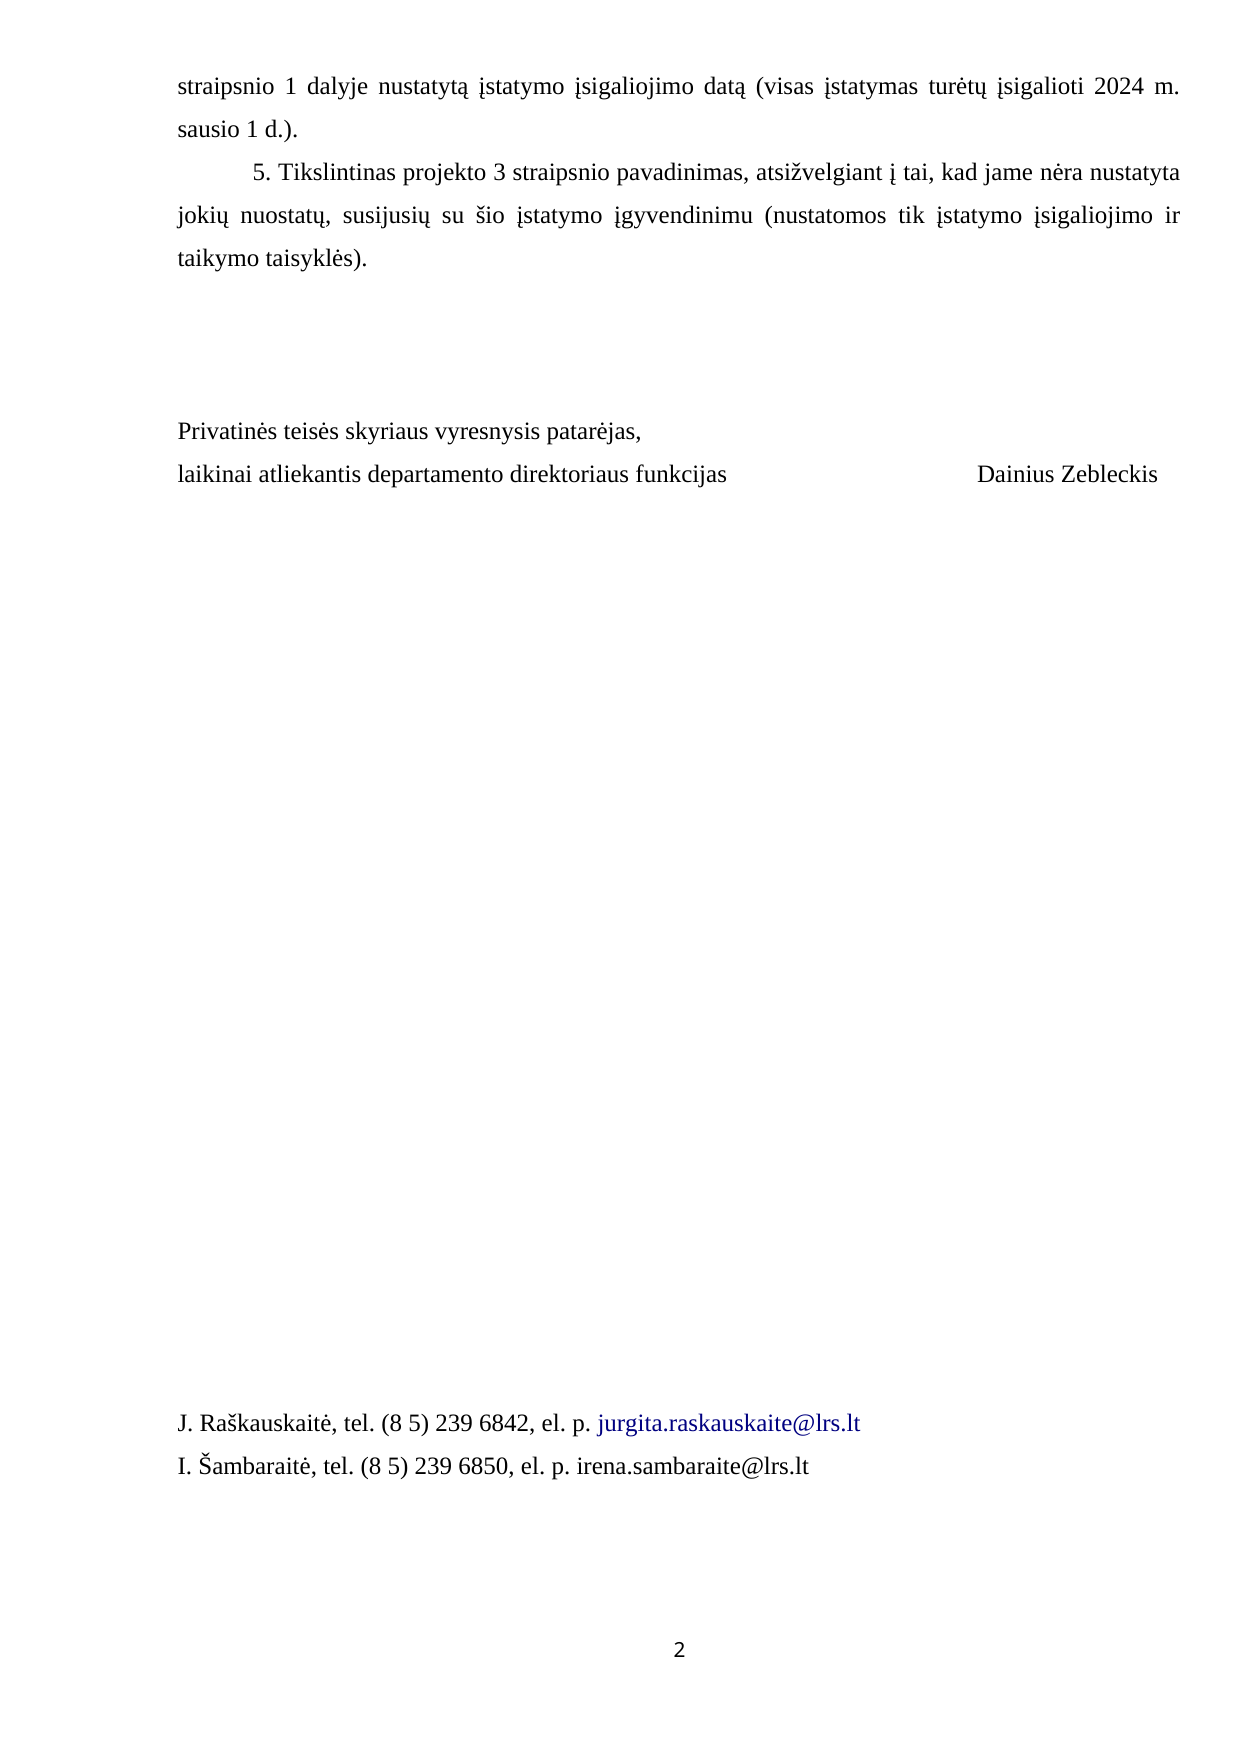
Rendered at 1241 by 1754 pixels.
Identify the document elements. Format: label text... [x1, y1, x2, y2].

text J. Raškauskaitė, tel. (8 5) 239 6842, el. p. jurgita.raskauskaite@lrs.lt [177, 1408, 1181, 1436]
text straipsnio 1 dalyje nustatytą įstatymo įsigaliojimo datą (visas įstatymas turėtų įsigalioti 2024 m. sausio 1 d.). [177, 71, 1181, 143]
text laikinai atliekantis departamento direktoriaus funkcijas Dainius Zebleckis [177, 459, 1181, 488]
text I. Šambaraitė, tel. (8 5) 239 6850, el. p. irena.sambaraite@lrs.lt [177, 1451, 1181, 1479]
text 5. Tikslintinas projekto 3 straipsnio pavadinimas, atsižvelgiant į tai, kad jame nėra nustatyta jokių nuostatų, susijusių su šio įstatymo įgyvendinimu (nustatomos tik įstatymo įsigaliojimo ir taikymo taisyklės). [177, 157, 1181, 272]
text Privatinės teisės skyriaus vyresnysis patarėjas, [177, 416, 1181, 444]
